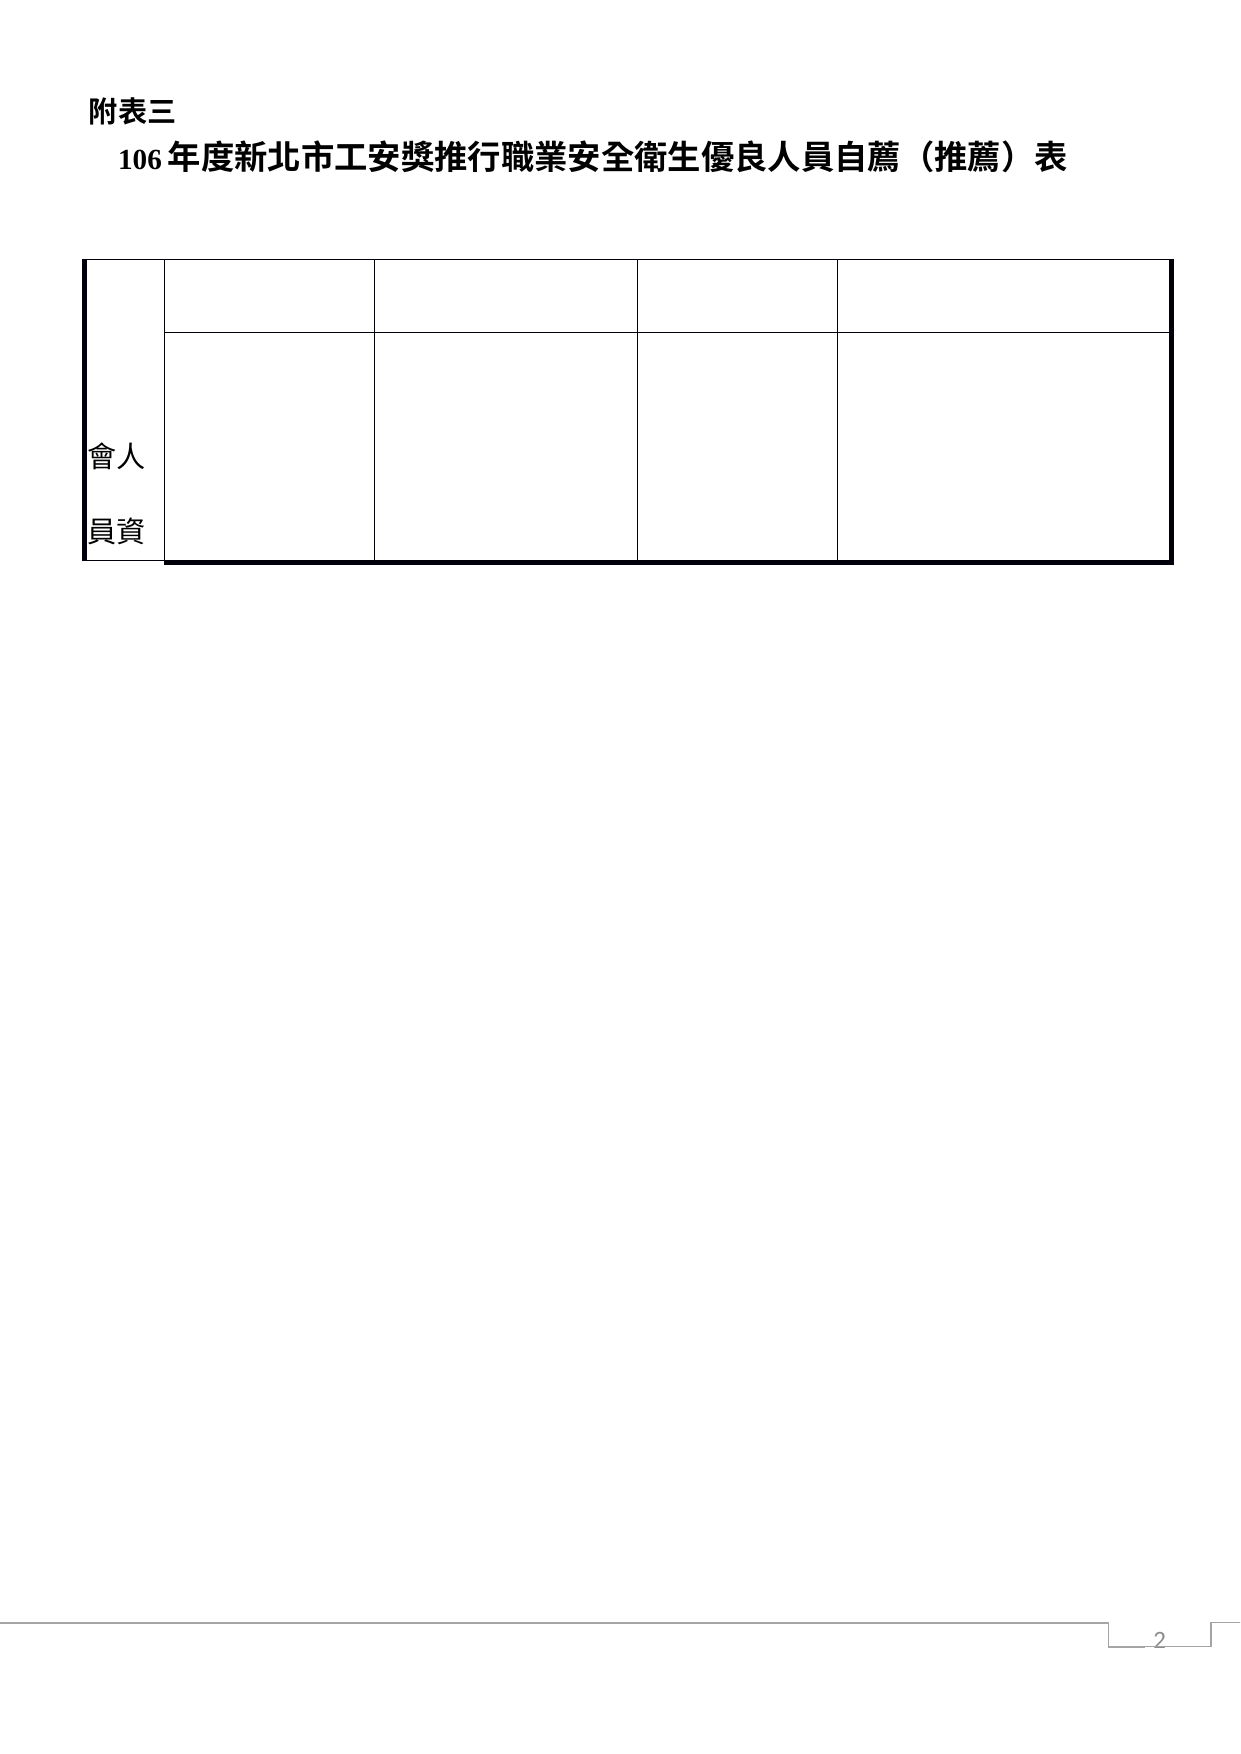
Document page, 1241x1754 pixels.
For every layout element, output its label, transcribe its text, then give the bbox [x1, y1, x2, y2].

table_cell [638, 260, 837, 331]
table_cell [165, 333, 374, 560]
table_cell [375, 333, 637, 560]
table_cell [638, 333, 837, 560]
table_cell [838, 333, 1169, 560]
table_cell 評選 委員 會人 員資 料及 簽名 [87, 260, 164, 560]
table_cell [375, 260, 637, 331]
table_cell [838, 260, 1169, 331]
table_cell [165, 260, 374, 331]
